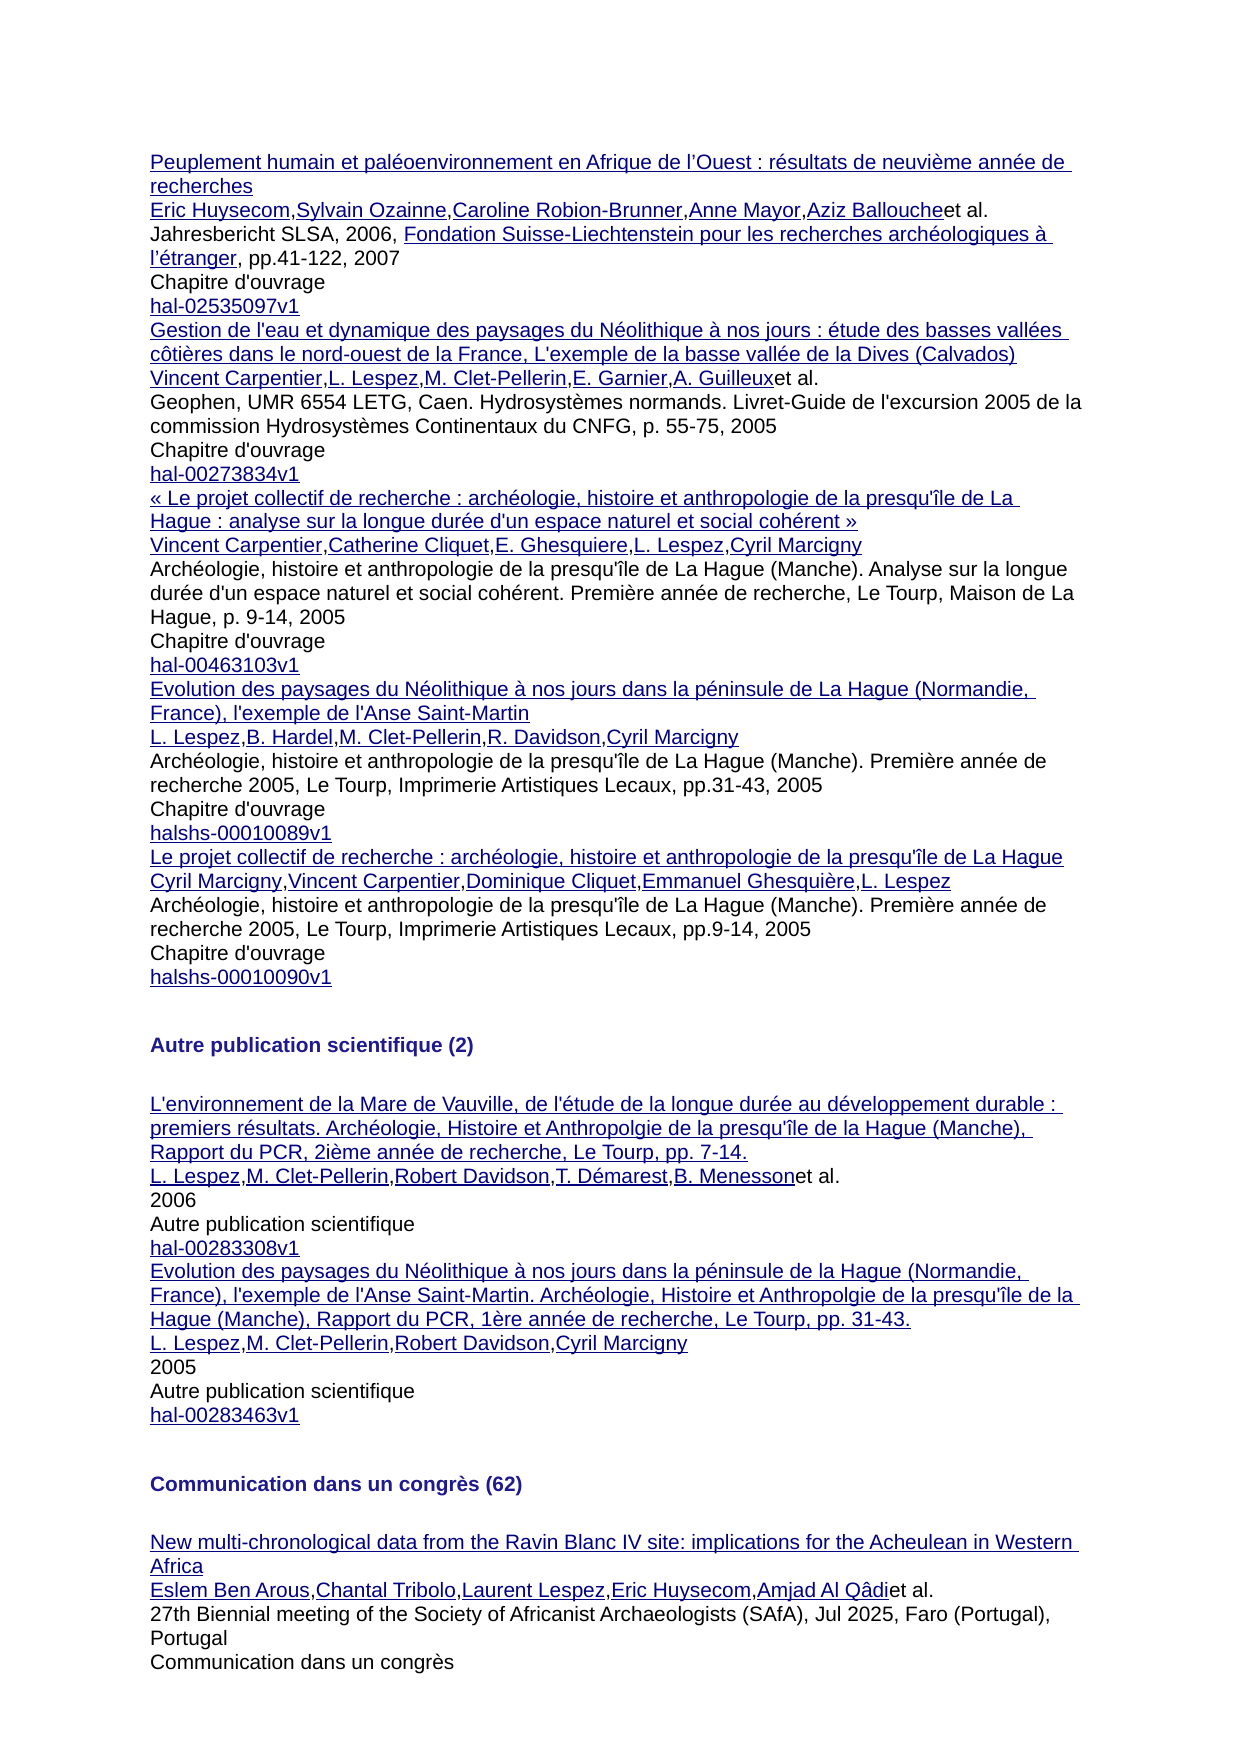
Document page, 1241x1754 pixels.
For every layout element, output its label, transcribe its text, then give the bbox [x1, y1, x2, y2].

subtitle Communication dans un congrès (62) [150, 1472, 1090, 1496]
table_cell Gestion de l'eau et dynamique des paysages du Néolithique à nos jours : étude des basses vallées côtières dans le nord-ouest de la France, L'exemple de la basse vallée de la Dives (Calvados) Vincent Carpentier,L. Lespez,M. Clet-Pellerin,E. Garnier,A. Guilleuxet al. Geophen, UMR 6554 LETG, Caen. Hydrosystèmes normands. Livret-Guide de l'excursion 2005 de la commission Hydrosystèmes Continentaux du CNFG, p. 55-75, 2005 Chapitre d'ouvrage hal-00273834v1 [150, 318, 1090, 485]
table_cell « Le projet collectif de recherche : archéologie, histoire et anthropologie de la presqu'île de La Hague : analyse sur la longue durée d'un espace naturel et social cohérent » Vincent Carpentier,Catherine Cliquet,E. Ghesquiere,L. Lespez,Cyril Marcigny Archéologie, histoire et anthropologie de la presqu'île de La Hague (Manche). Analyse sur la longue durée d'un espace naturel et social cohérent. Première année de recherche, Le Tourp, Maison de La Hague, p. 9-14, 2005 Chapitre d'ouvrage hal-00463103v1 [150, 485, 1090, 677]
table_cell Le projet collectif de recherche : archéologie, histoire et anthropologie de la presqu'île de La Hague Cyril Marcigny,Vincent Carpentier,Dominique Cliquet,Emmanuel Ghesquière,L. Lespez Archéologie, histoire et anthropologie de la presqu'île de La Hague (Manche). Première année de recherche 2005, Le Tourp, Imprimerie Artistiques Lecaux, pp.9-14, 2005 Chapitre d'ouvrage halshs-00010090v1 [150, 845, 1090, 988]
subtitle Autre publication scientifique (2) [150, 1033, 1090, 1057]
table_header New multi-chronological data from the Ravin Blanc IV site: implications for the Acheulean in Western Africa Eslem Ben Arous,Chantal Tribolo,Laurent Lespez,Eric Huysecom,Amjad Al Qâdiet al. 27th Biennial meeting of the Society of Africanist Archaeologists (SAfA), Jul 2025, Faro (Portugal), Portugal Communication dans un congrès [150, 1530, 1090, 1674]
table_cell Evolution des paysages du Néolithique à nos jours dans la péninsule de La Hague (Normandie, France), l'exemple de l'Anse Saint-Martin L. Lespez,B. Hardel,M. Clet-Pellerin,R. Davidson,Cyril Marcigny Archéologie, histoire et anthropologie de la presqu'île de La Hague (Manche). Première année de recherche 2005, Le Tourp, Imprimerie Artistiques Lecaux, pp.31-43, 2005 Chapitre d'ouvrage halshs-00010089v1 [150, 677, 1090, 845]
table_cell Evolution des paysages du Néolithique à nos jours dans la péninsule de la Hague (Normandie, France), l'exemple de l'Anse Saint-Martin. Archéologie, Histoire et Anthropolgie de la presqu'île de la Hague (Manche), Rapport du PCR, 1ère année de recherche, Le Tourp, pp. 31-43. L. Lespez,M. Clet-Pellerin,Robert Davidson,Cyril Marcigny 2005 Autre publication scientifique hal-00283463v1 [150, 1259, 1090, 1427]
table_cell Peuplement humain et paléoenvironnement en Afrique de l’Ouest : résultats de neuvième année de recherches Eric Huysecom,Sylvain Ozainne,Caroline Robion-Brunner,Anne Mayor,Aziz Balloucheet al. Jahresbericht SLSA, 2006, Fondation Suisse-Liechtenstein pour les recherches archéologiques à l’étranger, pp.41-122, 2007 Chapitre d'ouvrage hal-02535097v1 [150, 150, 1090, 318]
table_header L'environnement de la Mare de Vauville, de l'étude de la longue durée au développement durable : premiers résultats. Archéologie, Histoire et Anthropolgie de la presqu'île de la Hague (Manche), Rapport du PCR, 2ième année de recherche, Le Tourp, pp. 7-14. L. Lespez,M. Clet-Pellerin,Robert Davidson,T. Démarest,B. Menessonet al. 2006 Autre publication scientifique hal-00283308v1 [150, 1092, 1090, 1259]
